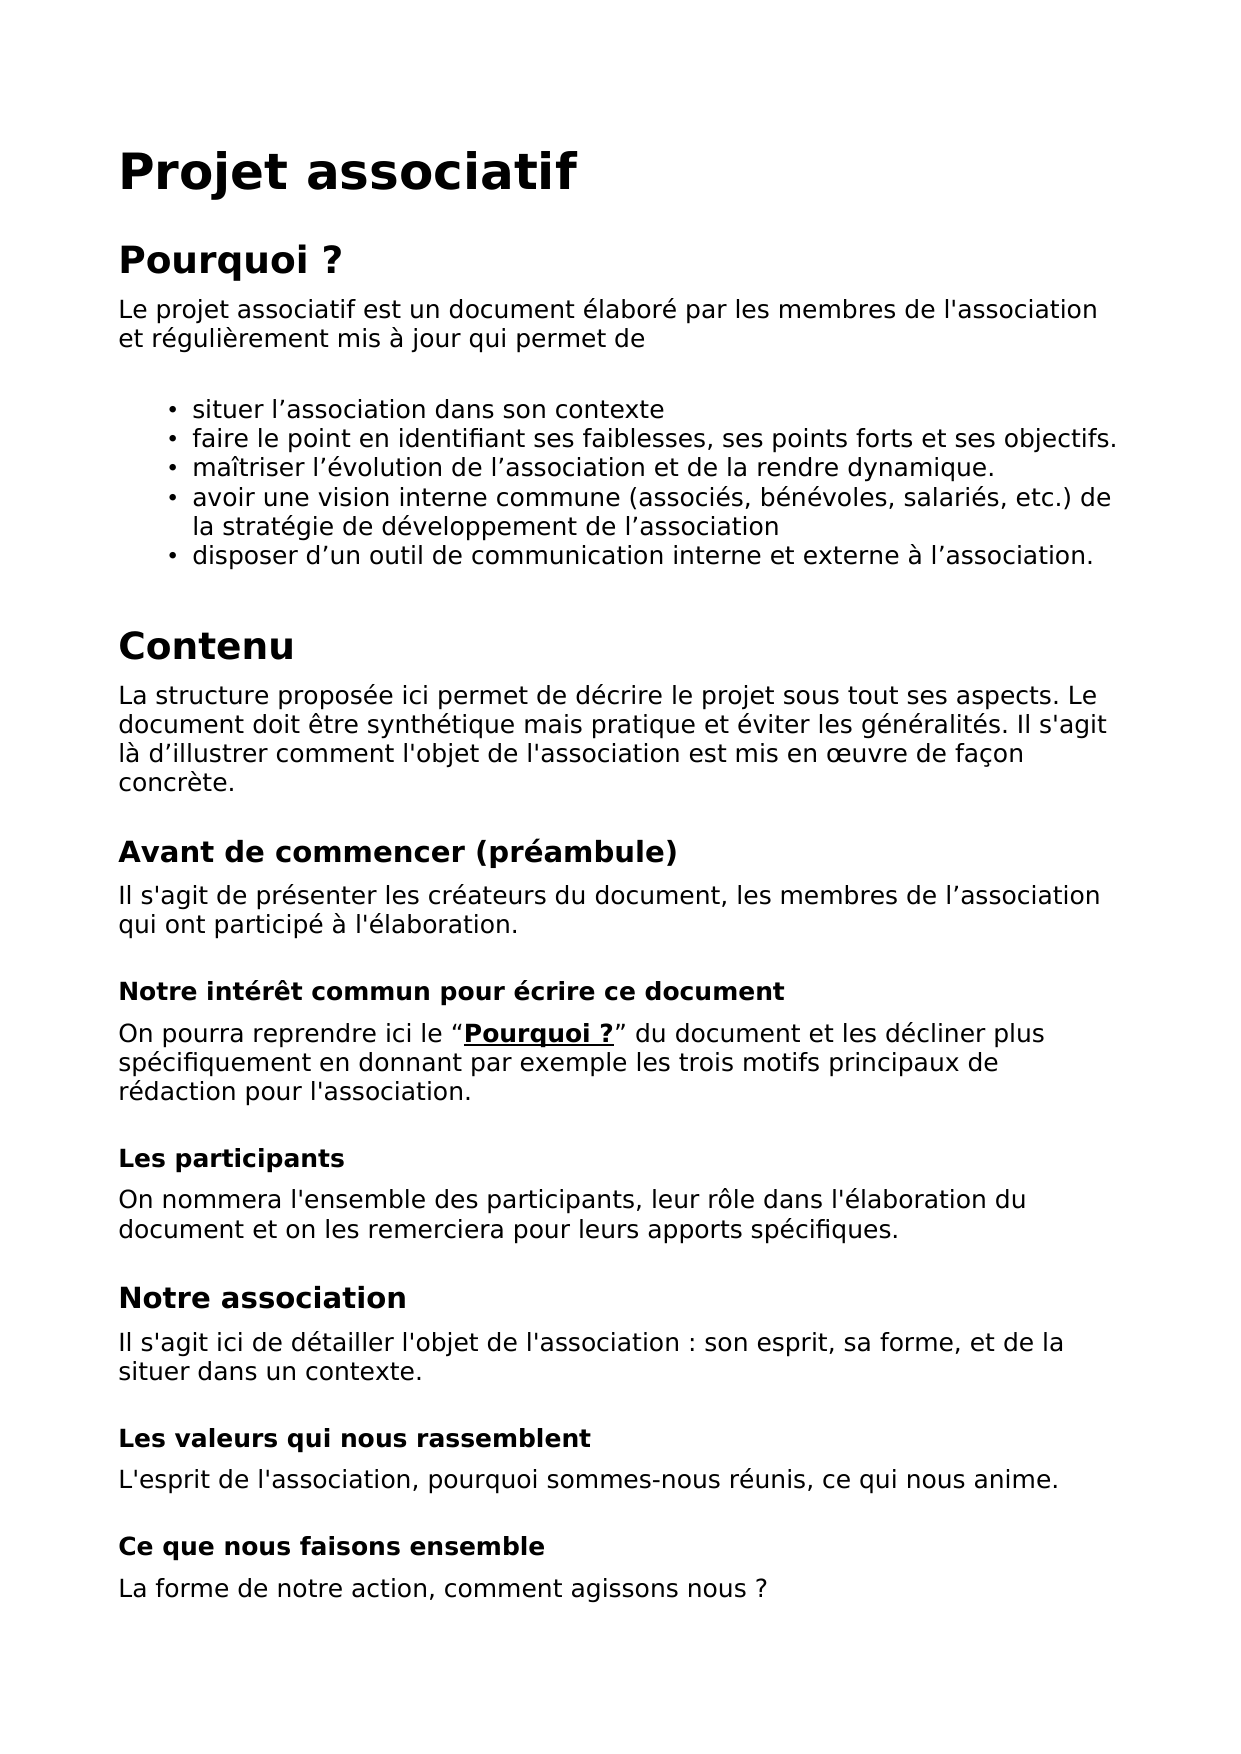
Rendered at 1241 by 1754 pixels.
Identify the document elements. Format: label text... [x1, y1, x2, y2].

subtitle Les valeurs qui nous rassemblent [118, 1424, 1122, 1453]
text Il s'agit de présenter les créateurs du document, les membres de l’association qui ont participé à l'élaboration. [118, 882, 1122, 940]
subtitle Les participants [118, 1144, 1122, 1173]
text L'esprit de l'association, pourquoi sommes-nous réunis, ce qui nous anime. [118, 1466, 1122, 1495]
subtitle Notre association [118, 1282, 1122, 1316]
list situer l’association dans son contexte [177, 395, 1122, 424]
text Le projet associatif est un document élaboré par les membres de l'association et régulièrement mis à jour qui permet de [118, 295, 1122, 353]
text On pourra reprendre ici le “Pourquoi ?” du document et les décliner plus spécifiquement en donnant par exemple les trois motifs principaux de rédaction pour l'association. [118, 1019, 1122, 1107]
text La structure proposée ici permet de décrire le projet sous tout ses aspects. Le document doit être synthétique mais pratique et éviter les généralités. Il s'agit là d’illustrer comment l'objet de l'association est mis en œuvre de façon concrète. [118, 681, 1122, 798]
text On nommera l'ensemble des participants, leur rôle dans l'élaboration du document et on les remerciera pour leurs apports spécifiques. [118, 1186, 1122, 1244]
list avoir une vision interne commune (associés, bénévoles, salariés, etc.) de la stratégie de développement de l’association [177, 483, 1122, 541]
list disposer d’un outil de communication interne et externe à l’association. [177, 541, 1122, 570]
list maîtriser l’évolution de l’association et de la rendre dynamique. [177, 454, 1122, 483]
subtitle Notre intérêt commun pour écrire ce document [118, 977, 1122, 1007]
list faire le point en identifiant ses faiblesses, ses points forts et ses objectifs. [177, 424, 1122, 454]
subtitle Projet associatif [118, 143, 1122, 201]
text Il s'agit ici de détailler l'objet de l'association : son esprit, sa forme, et de la situer dans un contexte. [118, 1328, 1122, 1386]
subtitle Pourquoi ? [118, 239, 1122, 282]
text La forme de notre action, comment agissons nous ? [118, 1574, 1122, 1603]
subtitle Ce que nous faisons ensemble [118, 1532, 1122, 1561]
subtitle Contenu [118, 625, 1122, 668]
subtitle Avant de commencer (préambule) [118, 835, 1122, 869]
